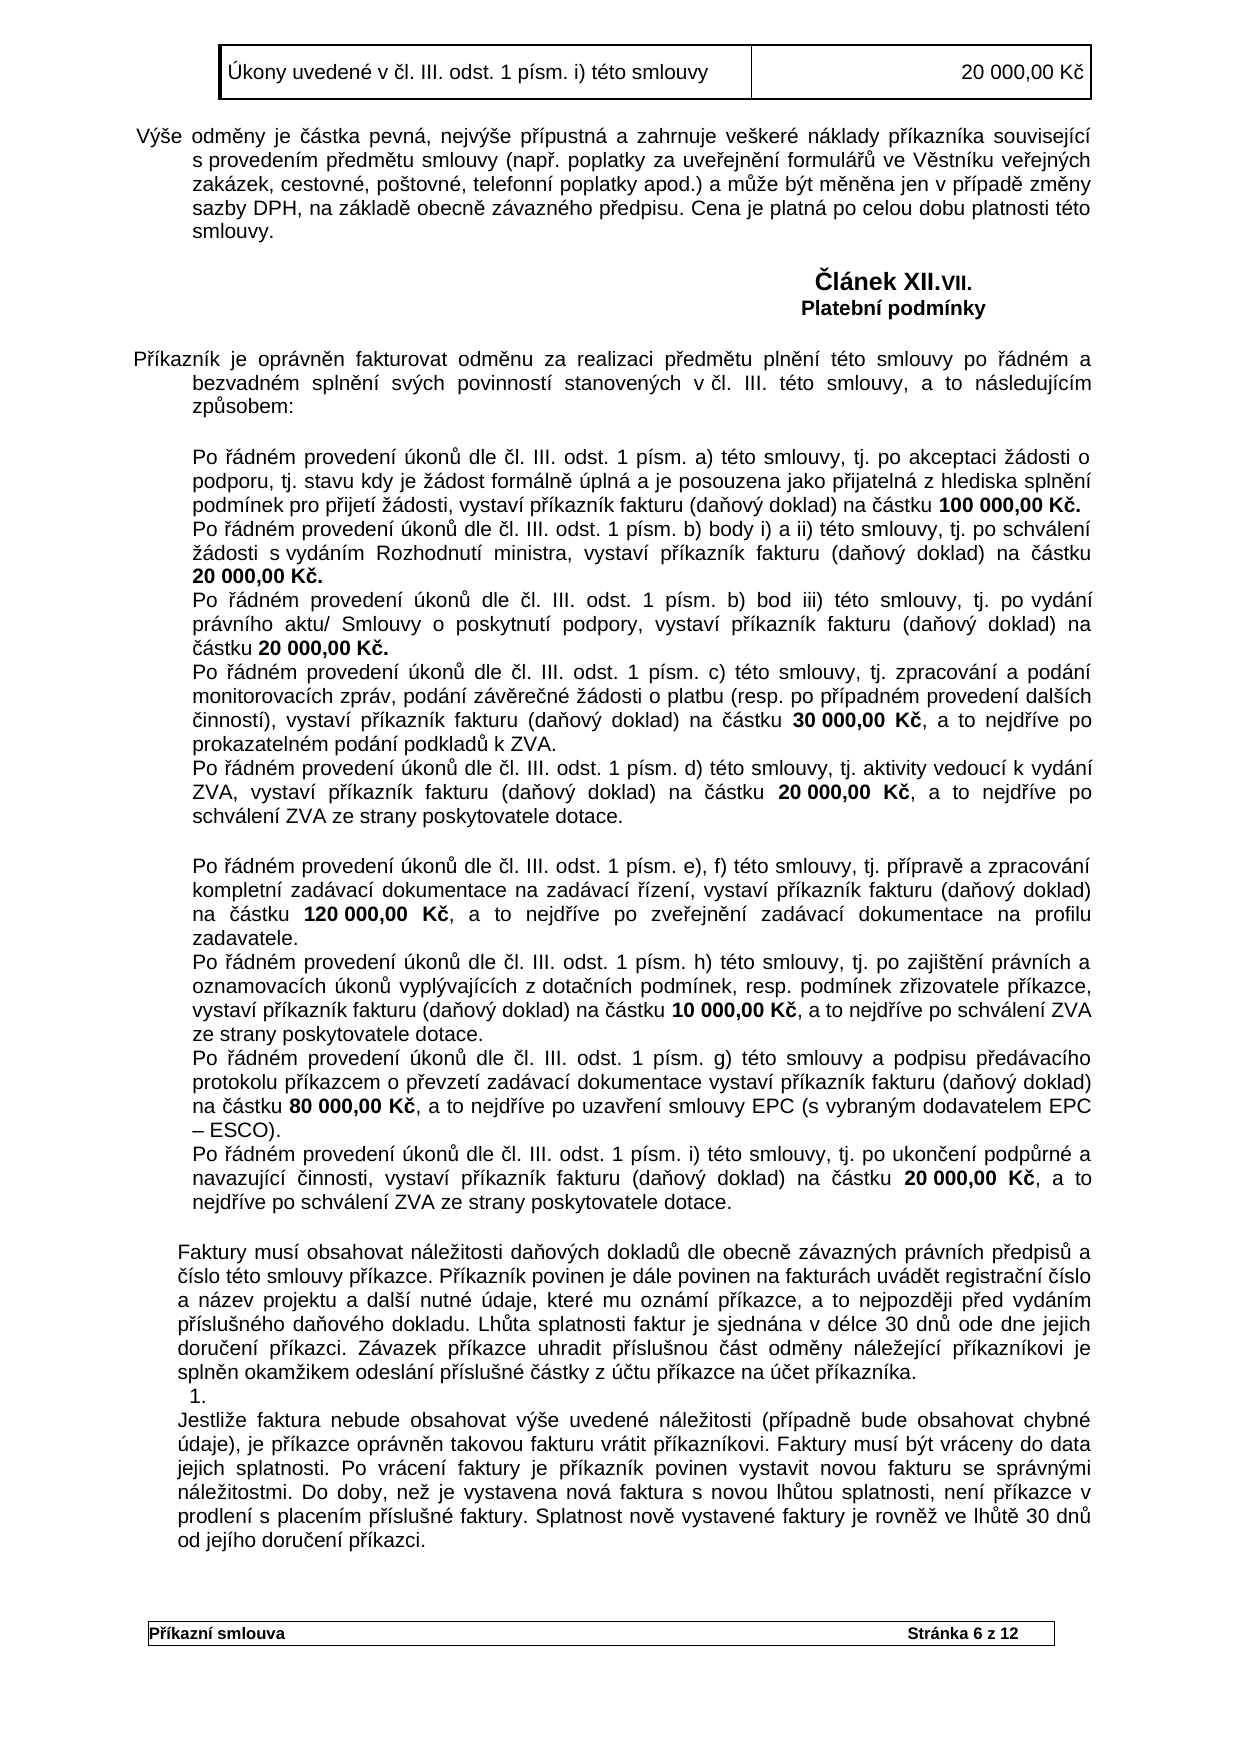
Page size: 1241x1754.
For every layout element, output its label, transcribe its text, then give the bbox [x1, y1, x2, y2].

subtitle Po řádném provedení úkonů dle čl. III. odst. 1 písm. c) této smlouvy, tj. zpracování a podání monitorovacích zpráv, podání závěrečné žádosti o platbu (resp. po případném provedení dalších činností), vystaví příkazník fakturu (daňový doklad) na částku 30 000,00 Kč, a to nejdříve po prokazatelném podání podkladů k ZVA. [192, 660, 1092, 756]
subtitle Výše odměny je částka pevná, nejvýše přípustná a zahrnuje veškeré náklady příkazníka související s provedením předmětu smlouvy (např. poplatky za uveřejnění formulářů ve Věstníku veřejných zakázek, cestovné, poštovné, telefonní poplatky apod.) a může být měněna jen v případě změny sazby DPH, na základě obecně závazného předpisu. Cena je platná po celou dobu platnosti této smlouvy. [136, 123, 1092, 243]
table_cell 20 000,00 Kč [752, 46, 1090, 97]
subtitle Po řádném provedení úkonů dle čl. III. odst. 1 písm. b) bod iii) této smlouvy, tj. po vydání právního aktu/ Smlouvy o poskytnutí podpory, vystaví příkazník fakturu (daňový doklad) na částku 20 000,00 Kč. [192, 588, 1092, 660]
subtitle Po řádném provedení úkonů dle čl. III. odst. 1 písm. d) této smlouvy, tj. aktivity vedoucí k vydání ZVA, vystaví příkazník fakturu (daňový doklad) na částku 20 000,00 Kč, a to nejdříve po schválení ZVA ze strany poskytovatele dotace. [192, 756, 1092, 828]
subtitle Po řádném provedení úkonů dle čl. III. odst. 1 písm. b) body i) a ii) této smlouvy, tj. po schválení žádosti s vydáním Rozhodnutí ministra, vystaví příkazník fakturu (daňový doklad) na částku 20 000,00 Kč. [192, 516, 1092, 588]
subtitle Po řádném provedení úkonů dle čl. III. odst. 1 písm. a) této smlouvy, tj. po akceptaci žádosti o podporu, tj. stavu kdy je žádost formálně úplná a je posouzena jako přijatelná z hlediska splnění podmínek pro přijetí žádosti, vystaví příkazník fakturu (daňový doklad) na částku 100 000,00 Kč. [192, 444, 1092, 516]
subtitle Faktury musí obsahovat náležitosti daňových dokladů dle obecně závazných právních předpisů a číslo této smlouvy příkazce. Příkazník povinen je dále povinen na fakturách uvádět registrační číslo a název projektu a další nutné údaje, které mu oznámí příkazce, a to nejpozději před vydáním příslušného daňového dokladu. Lhůta splatnosti faktur je sjednána v délce 30 dnů ode dne jejich doručení příkazci. Závazek příkazce uhradit příslušnou část odměny náležející příkazníkovi je splněn okamžikem odeslání příslušné částky z účtu příkazce na účet příkazníka. [177, 1240, 1092, 1384]
subtitle Po řádném provedení úkonů dle čl. III. odst. 1 písm. h) této smlouvy, tj. po zajištění právních a oznamovacích úkonů vyplývajících z dotačních podmínek, resp. podmínek zřizovatele příkazce, vystaví příkazník fakturu (daňový doklad) na částku 10 000,00 Kč, a to nejdříve po schválení ZVA ze strany poskytovatele dotace. [192, 950, 1092, 1046]
subtitle Po řádném provedení úkonů dle čl. III. odst. 1 písm. i) této smlouvy, tj. po ukončení podpůrné a navazující činnosti, vystaví příkazník fakturu (daňový doklad) na částku 20 000,00 Kč, a to nejdříve po schválení ZVA ze strany poskytovatele dotace. [192, 1142, 1092, 1214]
subtitle Po řádném provedení úkonů dle čl. III. odst. 1 písm. g) této smlouvy a podpisu předávacího protokolu příkazcem o převzetí zadávací dokumentace vystaví příkazník fakturu (daňový doklad) na částku 80 000,00 Kč, a to nejdříve po uzavření smlouvy EPC (s vybraným dodavatelem EPC – ESCO). [192, 1046, 1092, 1142]
table_cell Úkony uvedené v čl. III. odst. 1 písm. i) této smlouvy [222, 46, 751, 97]
subtitle VII. Platební podmínky [694, 267, 1092, 320]
subtitle Jestliže faktura nebude obsahovat výše uvedené náležitosti (případně bude obsahovat chybné údaje), je příkazce oprávněn takovou fakturu vrátit příkazníkovi. Faktury musí být vráceny do data jejich splatnosti. Po vrácení faktury je příkazník povinen vystavit novou fakturu se správnými náležitostmi. Do doby, než je vystavena nová faktura s novou lhůtou splatnosti, není příkazce v prodlení s placením příslušné faktury. Splatnost nově vystavené faktury je rovněž ve lhůtě 30 dnů od jejího doručení příkazci. [177, 1408, 1092, 1551]
subtitle Příkazník je oprávněn fakturovat odměnu za realizaci předmětu plnění této smlouvy po řádném a bezvadném splnění svých povinností stanovených v čl. III. této smlouvy, a to následujícím způsobem: [133, 346, 1092, 418]
subtitle Po řádném provedení úkonů dle čl. III. odst. 1 písm. e), f) této smlouvy, tj. přípravě a zpracování kompletní zadávací dokumentace na zadávací řízení, vystaví příkazník fakturu (daňový doklad) na částku 120 000,00 Kč, a to nejdříve po zveřejnění zadávací dokumentace na profilu zadavatele. [192, 854, 1092, 950]
